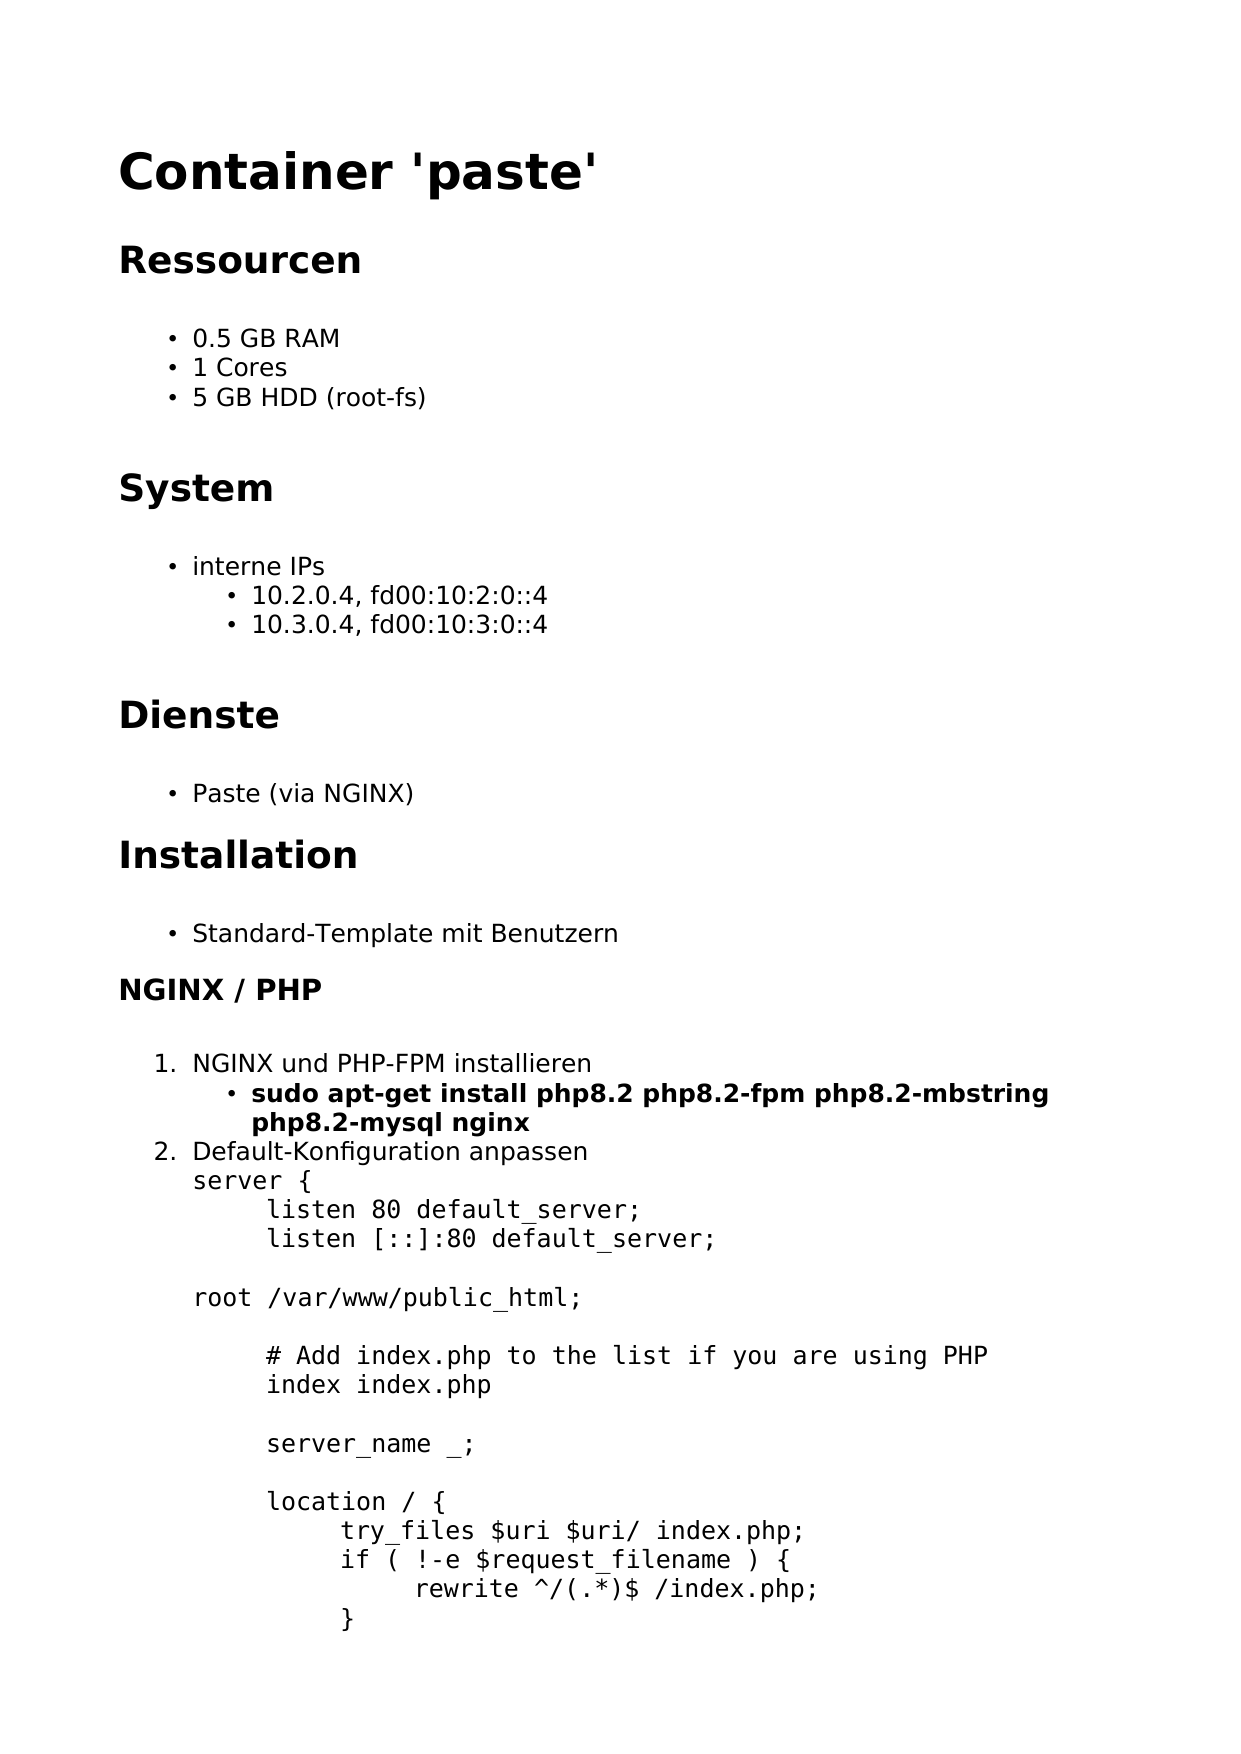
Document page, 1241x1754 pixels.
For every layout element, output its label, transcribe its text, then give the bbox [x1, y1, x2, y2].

list interne IPs [177, 552, 1122, 581]
list sudo apt-get install php8.2 php8.2-fpm php8.2-mbstring php8.2-mysql nginx [236, 1079, 1122, 1137]
list 10.2.0.4, fd00:10:2:0::4 [236, 581, 1122, 610]
list 1 Cores [177, 354, 1122, 383]
subtitle Dienste [118, 694, 1122, 738]
list 5 GB HDD (root-fs) [177, 383, 1122, 412]
subtitle Ressourcen [118, 239, 1122, 282]
subtitle Installation [118, 834, 1122, 877]
subtitle System [118, 466, 1122, 510]
subtitle Container 'paste' [118, 143, 1122, 201]
subtitle NGINX / PHP [118, 974, 1122, 1008]
list Standard-Template mit Benutzern [177, 919, 1122, 949]
list 0.5 GB RAM [177, 324, 1122, 354]
list Default-Konfiguration anpassen [177, 1137, 1122, 1166]
list Paste (via NGINX) [177, 780, 1122, 809]
list 10.3.0.4, fd00:10:3:0::4 [236, 610, 1122, 639]
list NGINX und PHP-FPM installieren [177, 1049, 1122, 1079]
list server { listen 80 default_server; listen [::]:80 default_server; root /var/www/public_html; # Add index.php to the list if you are using PHP index index.php server_name _; location / { try_files $uri $uri/ index.php; if ( !-e $request_filename ) { rewrite ^/(.*)$ /index.php; } [177, 1166, 1122, 1633]
